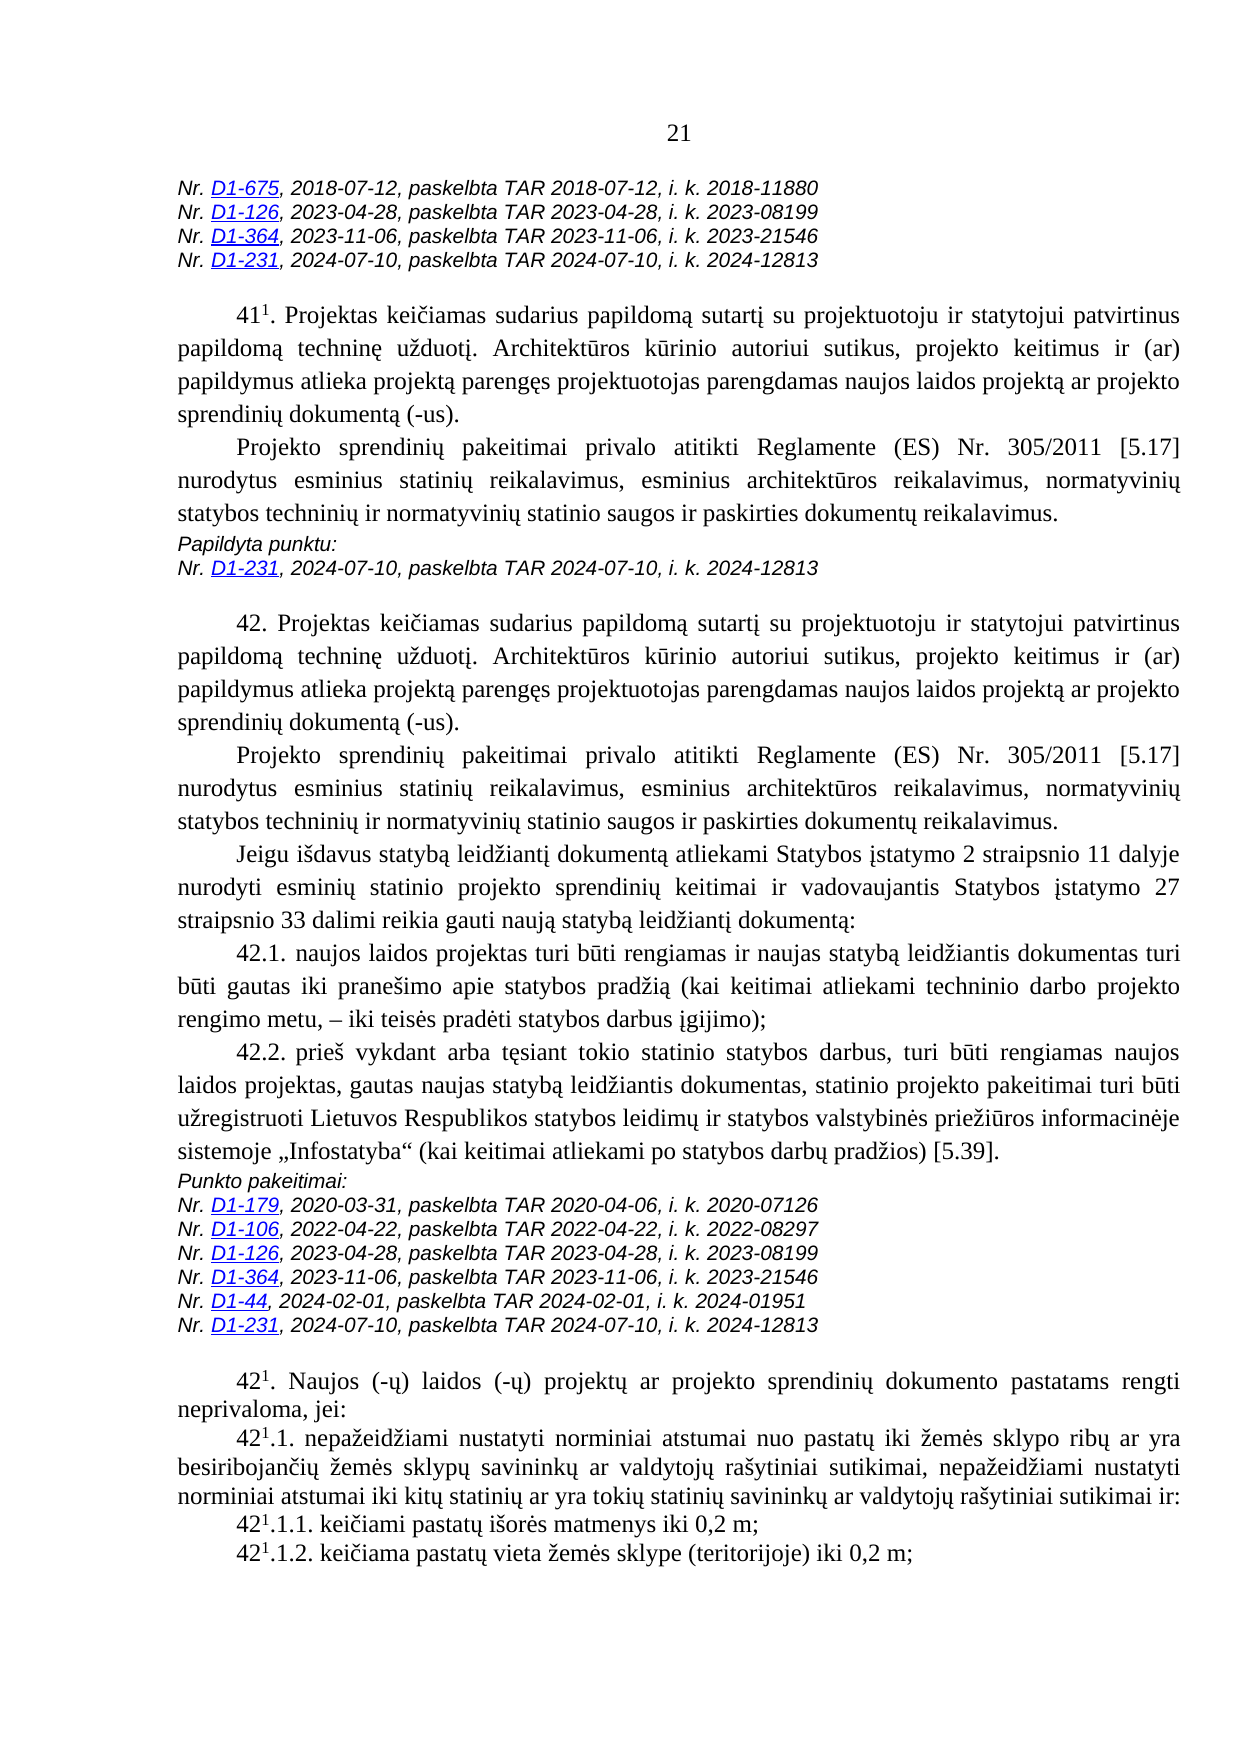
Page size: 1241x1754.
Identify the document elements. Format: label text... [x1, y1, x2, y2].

text Nr. D1-126, 2023-04-28, paskelbta TAR 2023-04-28, i. k. 2023-08199 [177, 1241, 1181, 1265]
text Nr. D1-44, 2024-02-01, paskelbta TAR 2024-02-01, i. k. 2024-01951 [177, 1289, 1181, 1313]
text Papildyta punktu: [177, 531, 1181, 555]
text 42. Projektas keičiamas sudarius papildomą sutartį su projektuotoju ir statytojui patvirtinus papildomą techninę užduotį. Architektūros kūrinio autoriui sutikus, projekto keitimus ir (ar) papildymus atlieka projektą parengęs projektuotojas parengdamas naujos laidos projektą ar projekto sprendinių dokumentą (-us). [177, 608, 1181, 736]
text Nr. D1-106, 2022-04-22, paskelbta TAR 2022-04-22, i. k. 2022-08297 [177, 1217, 1181, 1241]
text Nr. D1-126, 2023-04-28, paskelbta TAR 2023-04-28, i. k. 2023-08199 [177, 199, 1181, 223]
text Projekto sprendinių pakeitimai privalo atitikti Reglamente (ES) Nr. 305/2011 [5.17] nurodytus esminius statinių reikalavimus, esminius architektūros reikalavimus, normatyvinių statybos techninių ir normatyvinių statinio saugos ir paskirties dokumentų reikalavimus. [177, 432, 1181, 527]
text 421.1. nepažeidžiami nustatyti norminiai atstumai nuo pastatų iki žemės sklypo ribų ar yra besiribojančių žemės sklypų savininkų ar valdytojų rašytiniai sutikimai, nepažeidžiami nustatyti norminiai atstumai iki kitų statinių ar yra tokių statinių savininkų ar valdytojų rašytiniai sutikimai ir: [177, 1423, 1181, 1509]
text 42.1. naujos laidos projektas turi būti rengiamas ir naujas statybą leidžiantis dokumentas turi būti gautas iki pranešimo apie statybos pradžią (kai keitimai atliekami techninio darbo projekto rengimo metu, – iki teisės pradėti statybos darbus įgijimo); [177, 938, 1181, 1033]
text Projekto sprendinių pakeitimai privalo atitikti Reglamente (ES) Nr. 305/2011 [5.17] nurodytus esminius statinių reikalavimus, esminius architektūros reikalavimus, normatyvinių statybos techninių ir normatyvinių statinio saugos ir paskirties dokumentų reikalavimus. [177, 740, 1181, 835]
text 421.1.1. keičiami pastatų išorės matmenys iki 0,2 m; [177, 1509, 1181, 1538]
text 42.2. prieš vykdant arba tęsiant tokio statinio statybos darbus, turi būti rengiamas naujos laidos projektas, gautas naujas statybą leidžiantis dokumentas, statinio projekto pakeitimai turi būti užregistruoti Lietuvos Respublikos statybos leidimų ir statybos valstybinės priežiūros informacinėje sistemoje „Infostatyba“ (kai keitimai atliekami po statybos darbų pradžios) [5.39]. [177, 1037, 1181, 1165]
text 421. Naujos (-ų) laidos (-ų) projektų ar projekto sprendinių dokumento pastatams rengti neprivaloma, jei: [177, 1366, 1181, 1423]
text Nr. D1-231, 2024-07-10, paskelbta TAR 2024-07-10, i. k. 2024-12813 [177, 555, 1181, 579]
text Nr. D1-231, 2024-07-10, paskelbta TAR 2024-07-10, i. k. 2024-12813 [177, 247, 1181, 271]
text 421.1.2. keičiama pastatų vieta žemės sklype (teritorijoje) iki 0,2 m; [177, 1538, 1181, 1567]
text Punkto pakeitimai: [177, 1169, 1181, 1193]
text Nr. D1-179, 2020-03-31, paskelbta TAR 2020-04-06, i. k. 2020-07126 [177, 1193, 1181, 1217]
text Nr. D1-231, 2024-07-10, paskelbta TAR 2024-07-10, i. k. 2024-12813 [177, 1313, 1181, 1337]
text Nr. D1-364, 2023-11-06, paskelbta TAR 2023-11-06, i. k. 2023-21546 [177, 223, 1181, 247]
text Jeigu išdavus statybą leidžiantį dokumentą atliekami Statybos įstatymo 2 straipsnio 11 dalyje nurodyti esminių statinio projekto sprendinių keitimai ir vadovaujantis Statybos įstatymo 27 straipsnio 33 dalimi reikia gauti naują statybą leidžiantį dokumentą: [177, 839, 1181, 934]
text Nr. D1-364, 2023-11-06, paskelbta TAR 2023-11-06, i. k. 2023-21546 [177, 1265, 1181, 1289]
text 411. Projektas keičiamas sudarius papildomą sutartį su projektuotoju ir statytojui patvirtinus papildomą techninę užduotį. Architektūros kūrinio autoriui sutikus, projekto keitimus ir (ar) papildymus atlieka projektą parengęs projektuotojas parengdamas naujos laidos projektą ar projekto sprendinių dokumentą (-us). [177, 300, 1181, 428]
text Nr. D1-675, 2018-07-12, paskelbta TAR 2018-07-12, i. k. 2018-11880 [177, 176, 1181, 199]
